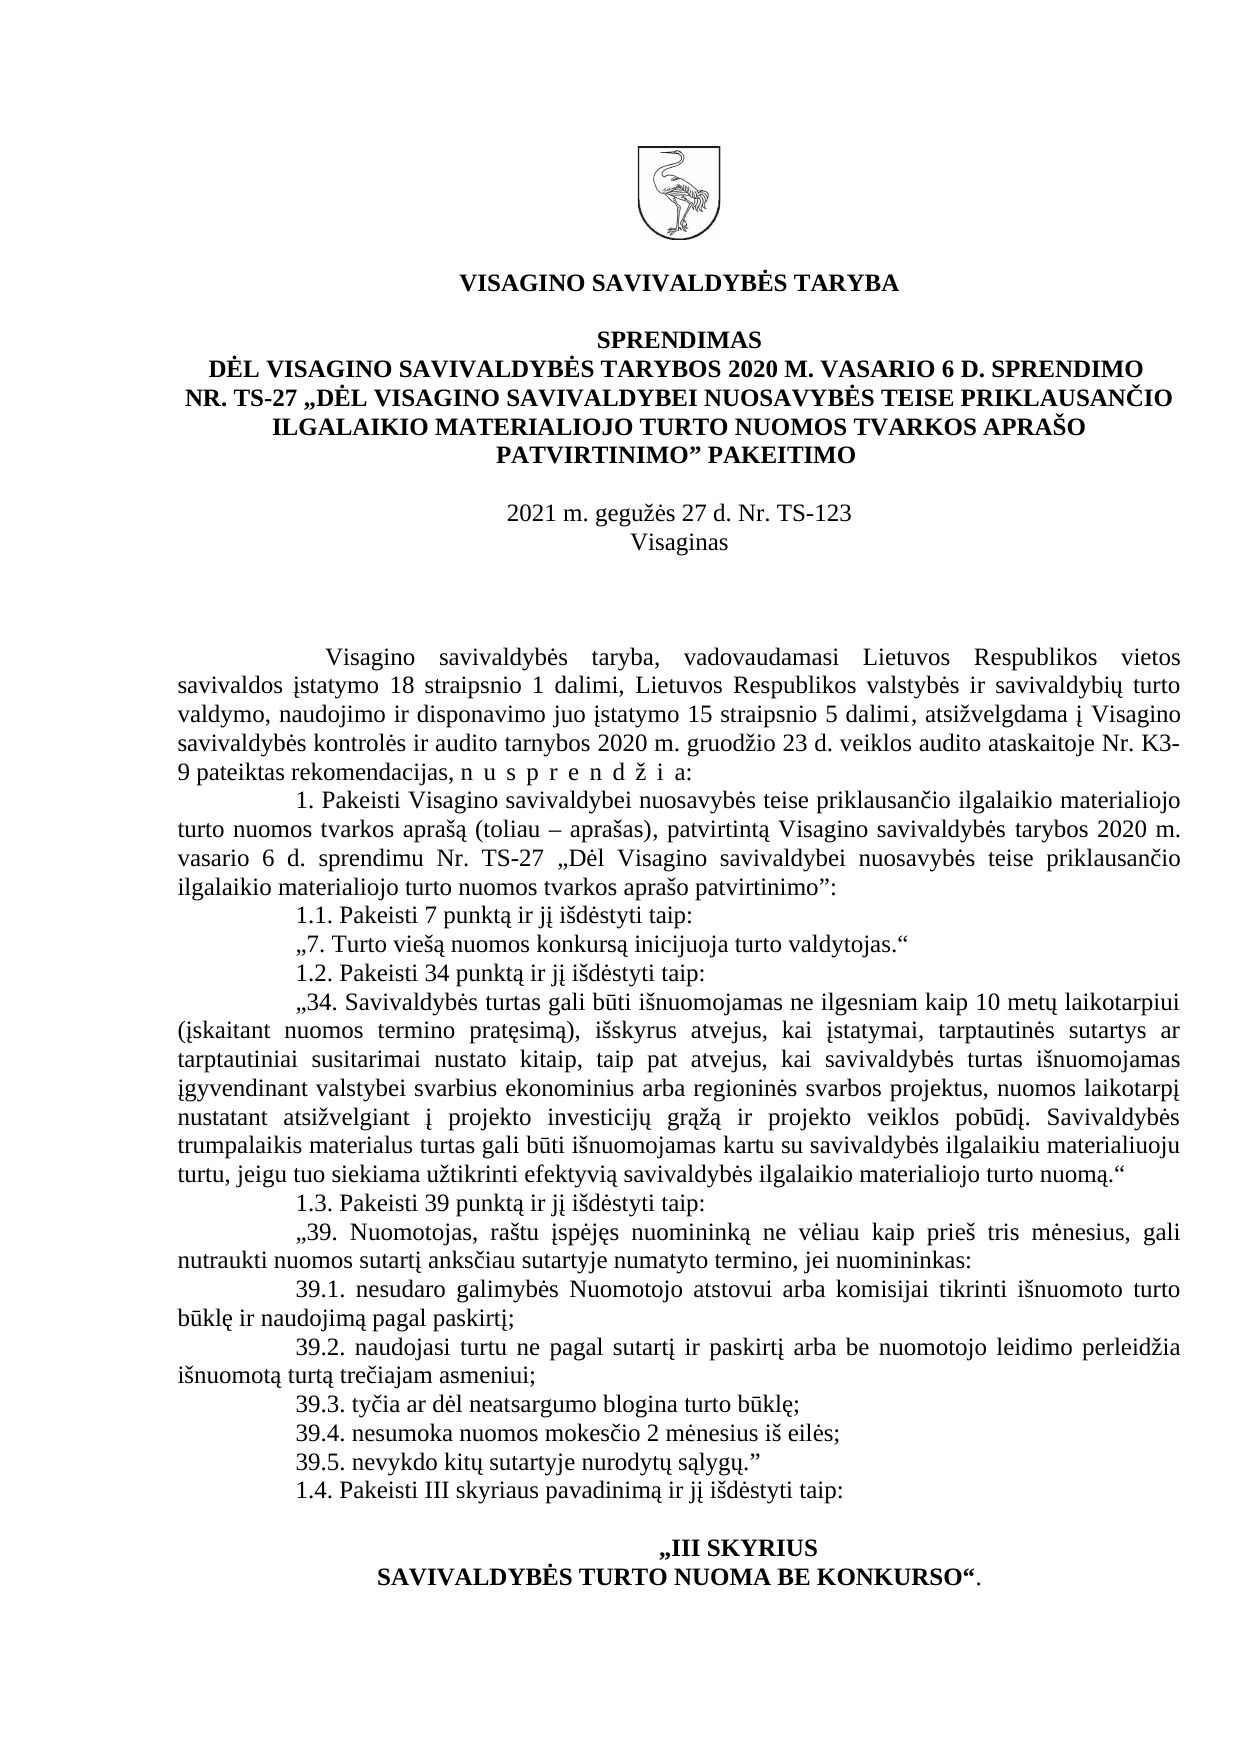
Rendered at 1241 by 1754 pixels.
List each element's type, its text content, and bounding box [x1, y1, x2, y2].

text 1.4. Pakeisti III skyriaus pavadinimą ir jį išdėstyti taip: [207, 1476, 1181, 1504]
text SPRENDIMAS [177, 326, 1181, 354]
text 2021 m. gegužės 27 d. Nr. TS-123 [177, 498, 1181, 527]
text 1.3. Pakeisti 39 punktą ir jį išdėstyti taip: [177, 1188, 1181, 1217]
text 39.5. nevykdo kitų sutartyje nurodytų sąlygų.” [207, 1447, 1181, 1476]
text 39.4. nesumoka nuomos mokesčio 2 mėnesius iš eilės; [207, 1418, 1181, 1447]
text DĖL VISAGINO SAVIVALDYBĖS TARYBOS 2020 M. VASARIO 6 D. SPRENDIMO [177, 354, 1181, 383]
text 39.1. nesudaro galimybės Nuomotojo atstovui arba komisijai tikrinti išnuomoto turto būklę ir naudojimą pagal paskirtį; [177, 1274, 1181, 1332]
text SAVIVALDYBĖS TURTO NUOMA BE KONKURSO“. [177, 1562, 1181, 1591]
text „34. Savivaldybės turtas gali būti išnuomojamas ne ilgesniam kaip 10 metų laikotarpiui (įskaitant nuomos termino pratęsimą), išskyrus atvejus, kai įstatymai, tarptautinės sutartys ar tarptautiniai susitarimai nustato kitaip, taip pat atvejus, kai savivaldybės turtas išnuomojamas įgyvendinant valstybei svarbius ekonominius arba regioninės svarbos projektus, nuomos laikotarpį nustatant atsižvelgiant į projekto investicijų grąžą ir projekto veiklos pobūdį. Savivaldybės trumpalaikis materialus turtas gali būti išnuomojamas kartu su savivaldybės ilgalaikiu materialiuoju turtu, jeigu tuo siekiama užtikrinti efektyvią savivaldybės ilgalaikio materialiojo turto nuomą.“ [177, 987, 1181, 1188]
text 1.2. Pakeisti 34 punktą ir jį išdėstyti taip: [177, 958, 1181, 987]
text „III SKYRIUS [207, 1533, 1181, 1562]
text 39.2. naudojasi turtu ne pagal sutartį ir paskirtį arba be nuomotojo leidimo perleidžia išnuomotą turtą trečiajam asmeniui; [177, 1332, 1181, 1389]
text „39. Nuomotojas, raštu įspėjęs nuomininką ne vėliau kaip prieš tris mėnesius, gali nutraukti nuomos sutartį anksčiau sutartyje numatyto termino, jei nuomininkas: [177, 1217, 1181, 1274]
text 39.3. tyčia ar dėl neatsargumo blogina turto būklę; [207, 1389, 1181, 1418]
text 1. Pakeisti Visagino savivaldybei nuosavybės teise priklausančio ilgalaikio materialiojo turto nuomos tvarkos aprašą (toliau – aprašas), patvirtintą Visagino savivaldybės tarybos 2020 m. vasario 6 d. sprendimu Nr. TS-27 „Dėl Visagino savivaldybei nuosavybės teise priklausančio ilgalaikio materialiojo turto nuomos tvarkos aprašo patvirtinimo”: [177, 786, 1181, 901]
text Visagino savivaldybės taryba, vadovaudamasi Lietuvos Respublikos vietos savivaldos įstatymo 18 straipsnio 1 dalimi, Lietuvos Respublikos valstybės ir savivaldybių turto valdymo, naudojimo ir disponavimo juo įstatymo 15 straipsnio 5 dalimi, atsižvelgdama į Visagino savivaldybės kontrolės ir audito tarnybos 2020 m. gruodžio 23 d. veiklos audito ataskaitoje Nr. K3-9 pateiktas rekomendacijas, nusprendžia: [177, 642, 1181, 786]
text „7. Turto viešą nuomos konkursą inicijuoja turto valdytojas.“ [177, 929, 1181, 958]
text Visaginas [177, 527, 1181, 556]
text VISAGINO SAVIVALDYBĖS TARYBA [177, 268, 1181, 297]
text NR. TS-27 „DĖL VISAGINO SAVIVALDYBEI NUOSAVYBĖS TEISE PRIKLAUSANČIO ILGALAIKIO MATERIALIOJO TURTO NUOMOS TVARKOS APRAŠO PATVIRTINIMO” PAKEITIMO [177, 383, 1181, 469]
text 1.1. Pakeisti 7 punktą ir jį išdėstyti taip: [177, 901, 1181, 929]
